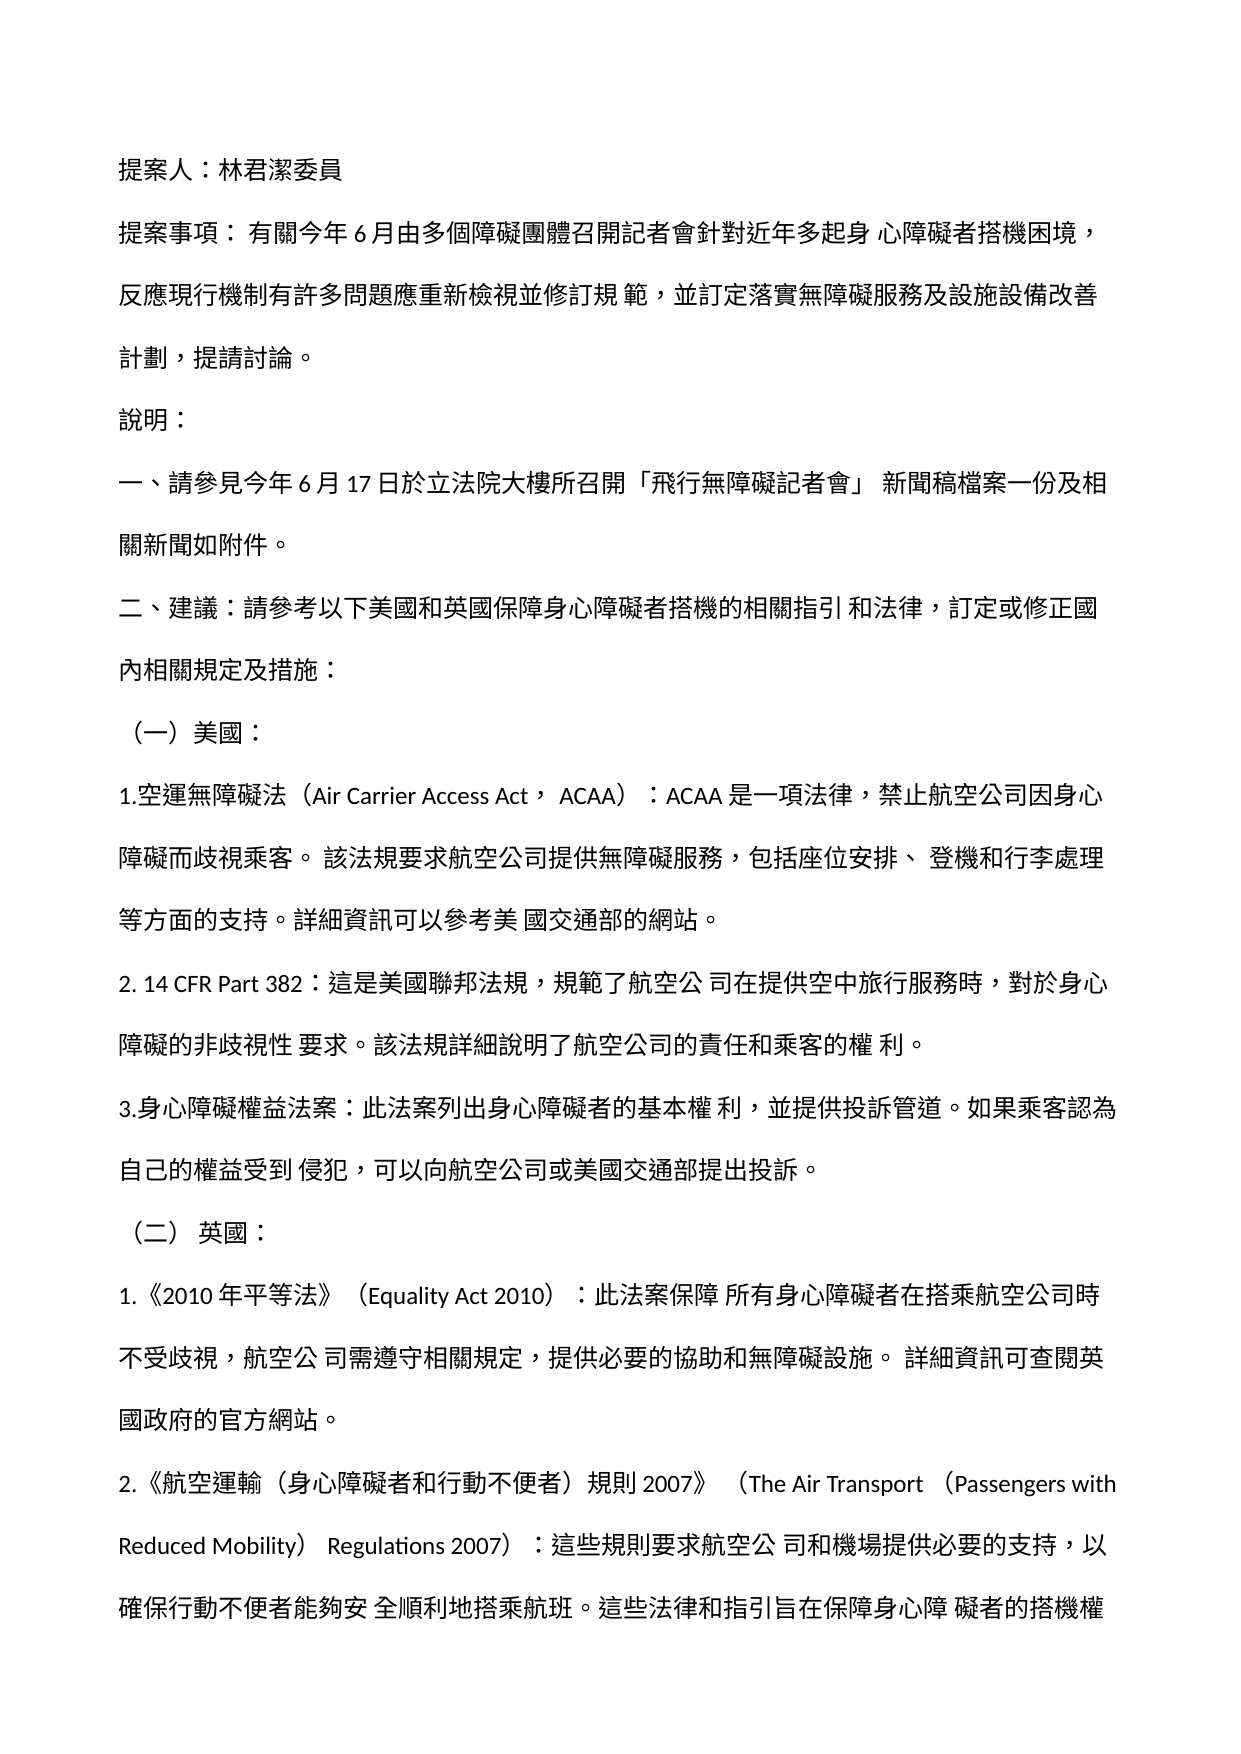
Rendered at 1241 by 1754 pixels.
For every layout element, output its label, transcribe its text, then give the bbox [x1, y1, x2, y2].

text （二） 英國： [118, 1189, 1122, 1252]
text （一）美國： [118, 689, 1122, 752]
text 提案人：林君潔委員 [118, 127, 1122, 189]
text 1.《2010年平等法》（Equality Act 2010）：此法案保障 所有身心障礙者在搭乘航空公司時不受歧視，航空公 司需遵守相關規定，提供必要的協助和無障礙設施。 詳細資訊可查閱英國政府的官方網站。 [118, 1252, 1122, 1439]
text 一、請參見今年6月17日於立法院大樓所召開「飛行無障礙記者會」 新聞稿檔案一份及相關新聞如附件。 [118, 439, 1122, 564]
text 提案事項： 有關今年6月由多個障礙團體召開記者會針對近年多起身 心障礙者搭機困境，反應現行機制有許多問題應重新檢視並修訂規 範，並訂定落實無障礙服務及設施設備改善計劃，提請討論。 [118, 189, 1122, 377]
text 2. 14 CFR Part 382：這是美國聯邦法規，規範了航空公 司在提供空中旅行服務時，對於身心障礙的非歧視性 要求。該法規詳細說明了航空公司的責任和乘客的權 利。 [118, 939, 1122, 1064]
text 說明： [118, 377, 1122, 439]
text 3.身心障礙權益法案：此法案列出身心障礙者的基本權 利，並提供投訴管道。如果乘客認為自己的權益受到 侵犯，可以向航空公司或美國交通部提出投訴。 [118, 1064, 1122, 1189]
text 二、建議：請參考以下美國和英國保障身心障礙者搭機的相關指引 和法律，訂定或修正國內相關規定及措施： [118, 564, 1122, 689]
text 1.空運無障礙法（Air Carrier Access Act， ACAA）：ACAA 是一項法律，禁止航空公司因身心障礙而歧視乘客。 該法規要求航空公司提供無障礙服務，包括座位安排、 登機和行李處理等方面的支持。詳細資訊可以參考美 國交通部的網站。 [118, 752, 1122, 939]
text 2.《航空運輸（身心障礙者和行動不便者）規則2007》 （The Air Transport （Passengers with Reduced Mobility） Regulations 2007）：這些規則要求航空公 司和機場提供必要的支持，以確保行動不便者能夠安 全順利地搭乘航班。這些法律和指引旨在保障身心障 礙者的搭機權 [118, 1439, 1122, 1627]
